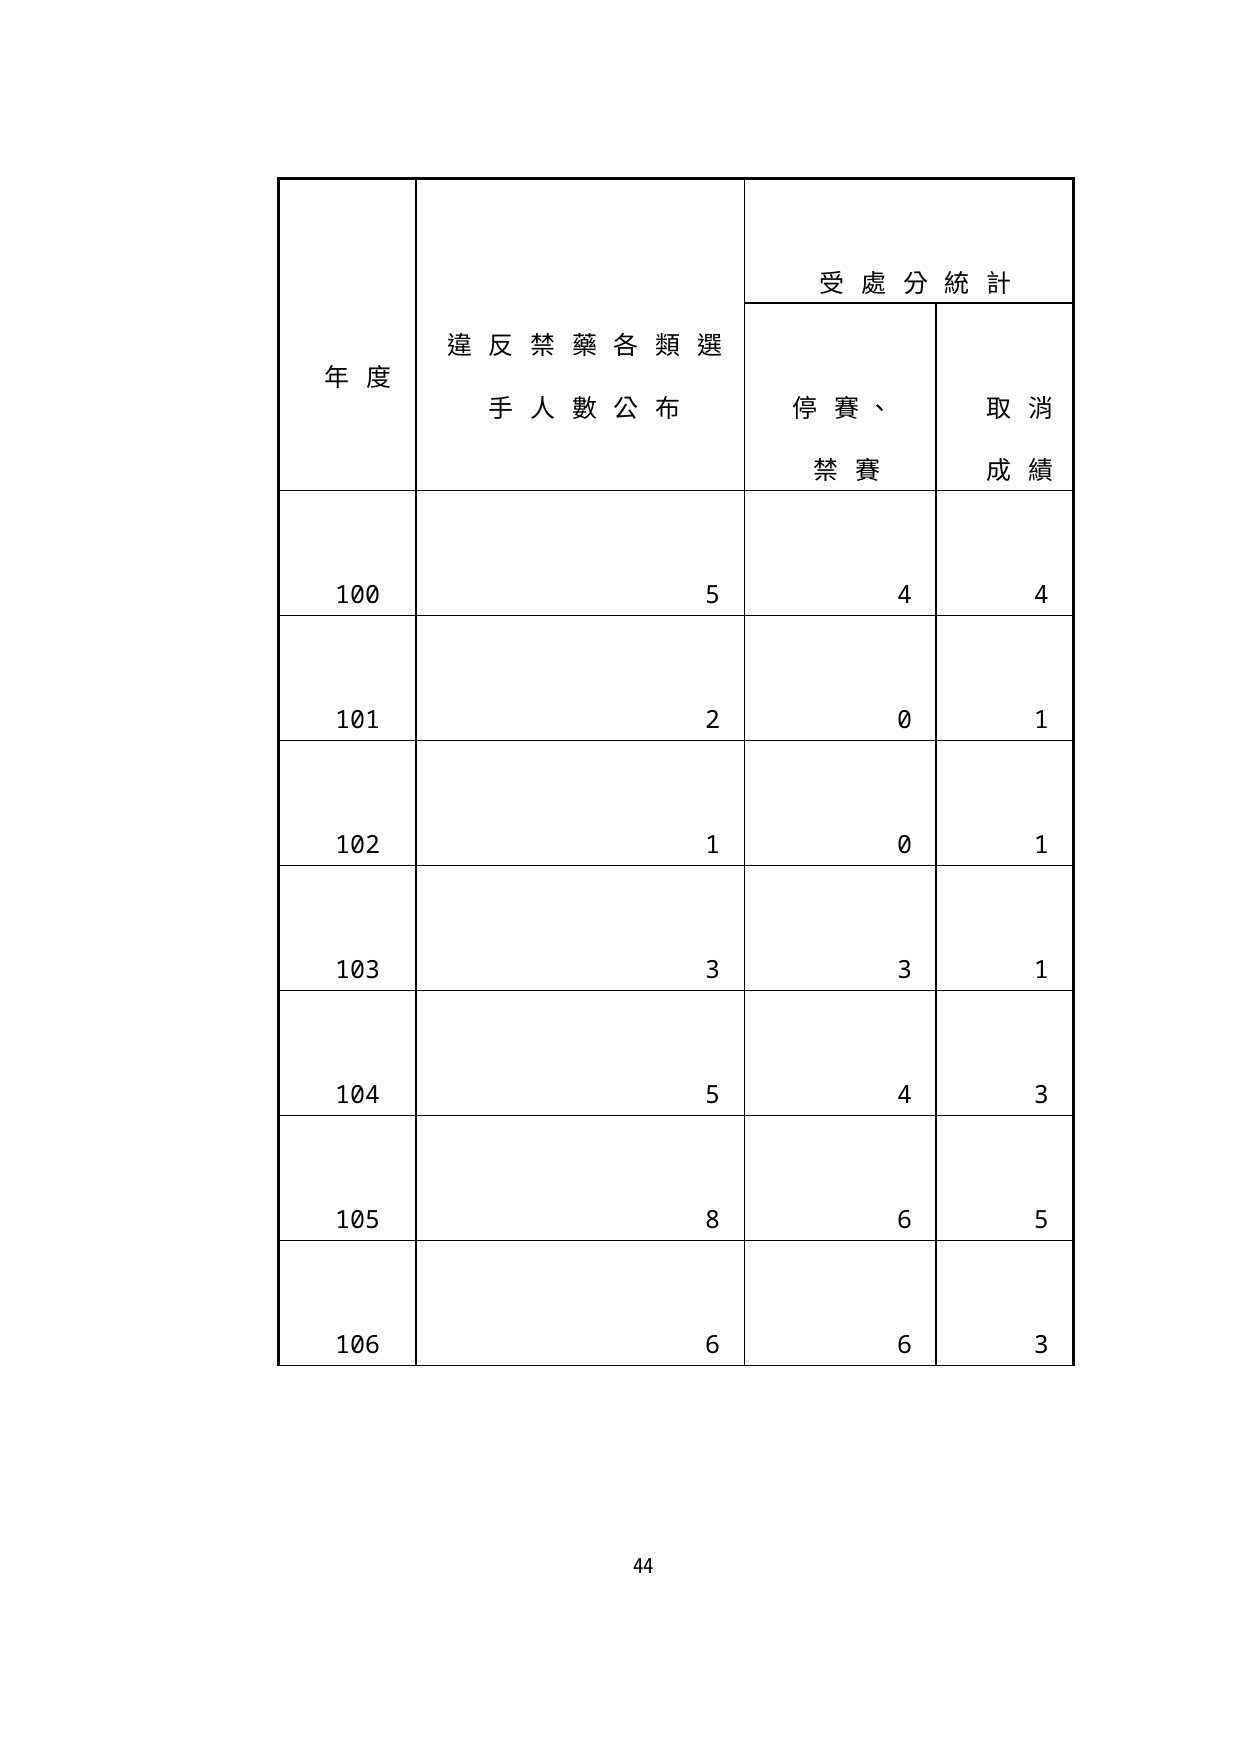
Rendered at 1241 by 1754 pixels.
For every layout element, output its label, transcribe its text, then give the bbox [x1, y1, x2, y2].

table_cell 0 [745, 741, 935, 865]
table_header 受處分統計 [745, 180, 1072, 302]
table_cell 105 [280, 1116, 415, 1240]
table_cell 1 [937, 741, 1072, 865]
table_cell 104 [280, 991, 415, 1115]
table_cell 106 [280, 1241, 415, 1365]
table_cell 6 [745, 1241, 935, 1365]
table_cell 5 [417, 491, 744, 615]
table_cell 5 [937, 1116, 1072, 1240]
table_cell 1 [937, 616, 1072, 740]
table_cell 100 [280, 491, 415, 615]
table_cell 3 [745, 866, 935, 990]
table_cell 6 [417, 1241, 744, 1365]
table_header 年度 [280, 180, 415, 490]
table_cell 102 [280, 741, 415, 865]
table_cell 1 [417, 741, 744, 865]
table_cell 2 [417, 616, 744, 740]
table_cell 4 [937, 491, 1072, 615]
table_cell 3 [937, 991, 1072, 1115]
table_cell 4 [745, 991, 935, 1115]
table_cell 0 [745, 616, 935, 740]
table_cell 6 [745, 1116, 935, 1240]
table_cell 8 [417, 1116, 744, 1240]
table_cell 取消成績 [937, 304, 1072, 490]
table_cell 101 [280, 616, 415, 740]
table_cell 3 [937, 1241, 1072, 1365]
table_cell 4 [745, 491, 935, 615]
table_header 違反禁藥各類選手人數公布 [417, 180, 744, 490]
table_cell 103 [280, 866, 415, 990]
table_cell 停賽、禁賽 [745, 304, 935, 490]
table_cell 5 [417, 991, 744, 1115]
table_cell 3 [417, 866, 744, 990]
table_cell 1 [937, 866, 1072, 990]
